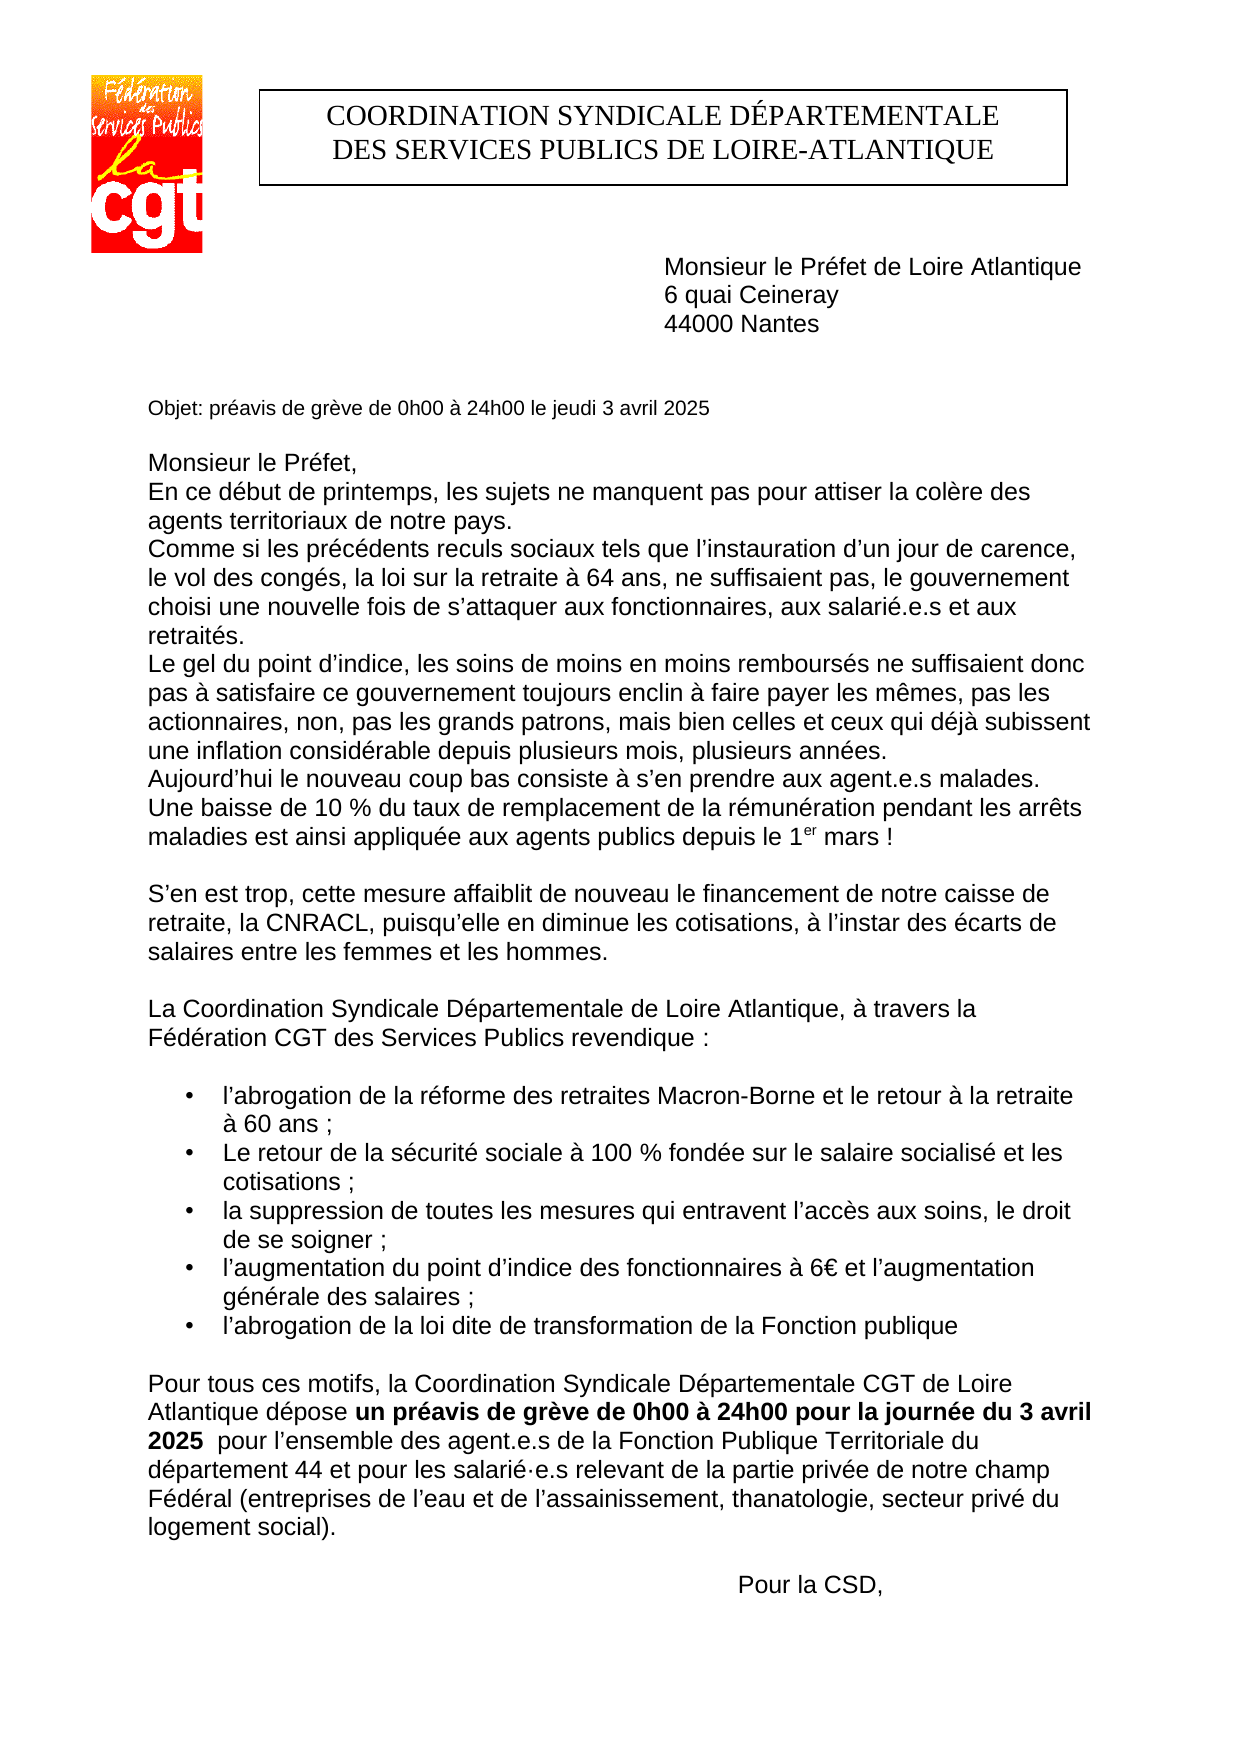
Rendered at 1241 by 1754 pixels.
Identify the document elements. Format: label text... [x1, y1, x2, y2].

text COORDINATION SYNDICALE DÉPARTEMENTALE [275, 98, 1051, 132]
text Comme si les précédents reculs sociaux tels que l’instauration d’un jour de carence, le vol des congés, la loi sur la retraite à 64 ans, ne suffisaient pas, le gouvernement choisi une nouvelle fois de s’attaquer aux fonctionnaires, aux salarié.e.s et aux retraités. [148, 534, 1093, 649]
list l’abrogation de la loi dite de transformation de la Fonction publique [185, 1311, 1093, 1340]
text DES SERVICES PUBLICS DE LOIRE-ATLANTIQUE [275, 132, 1051, 165]
text Aujourd’hui le nouveau coup bas consiste à s’en prendre aux agent.e.s malades. [148, 764, 1093, 793]
list l’augmentation du point d’indice des fonctionnaires à 6€ et l’augmentation générale des salaires ; [185, 1253, 1093, 1311]
text Une baisse de 10 % du taux de remplacement de la rémunération pendant les arrêts maladies est ainsi appliquée aux agents publics depuis le 1er mars ! [148, 793, 1093, 851]
list la suppression de toutes les mesures qui entravent l’accès aux soins, le droit de se soigner ; [185, 1196, 1093, 1253]
text La Coordination Syndicale Départementale de Loire Atlantique, à travers la Fédération CGT des Services Publics revendique : [148, 994, 1093, 1052]
text Monsieur le Préfet de Loire Atlantique [91, 75, 1093, 280]
list l’abrogation de la réforme des retraites Macron-Borne et le retour à la retraite à 60 ans ; [185, 1081, 1093, 1138]
text Objet: préavis de grève de 0h00 à 24h00 le jeudi 3 avril 2025 [148, 395, 1093, 419]
text S’en est trop, cette mesure affaiblit de nouveau le financement de notre caisse de retraite, la CNRACL, puisqu’elle en diminue les cotisations, à l’instar des écarts de salaires entre les femmes et les hommes. [148, 879, 1093, 966]
text Pour la CSD, [148, 1570, 1093, 1599]
text Le gel du point d’indice, les soins de moins en moins remboursés ne suffisaient donc pas à satisfaire ce gouvernement toujours enclin à faire payer les mêmes, pas les actionnaires, non, pas les grands patrons, mais bien celles et ceux qui déjà subissent une inflation considérable depuis plusieurs mois, plusieurs années. [148, 649, 1093, 764]
text En ce début de printemps, les sujets ne manquent pas pour attiser la colère des agents territoriaux de notre pays. [148, 477, 1093, 534]
list Le retour de la sécurité sociale à 100 % fondée sur le salaire socialisé et les cotisations ; [185, 1138, 1093, 1196]
text Monsieur le Préfet, [148, 448, 1093, 477]
picture [91, 75, 203, 253]
text 44000 Nantes [635, 309, 1093, 338]
text Pour tous ces motifs, la Coordination Syndicale Départementale CGT de Loire Atlantique dépose un préavis de grève de 0h00 à 24h00 pour la journée du 3 avril 2025 pour l’ensemble des agent.e.s de la Fonction Publique Territoriale du département 44 et pour les salarié·e.s relevant de la partie privée de notre champ Fédéral (entreprises de l’eau et de l’assainissement, thanatologie, secteur privé du logement social). [148, 1369, 1093, 1541]
text 6 quai Ceineray [91, 280, 1093, 309]
